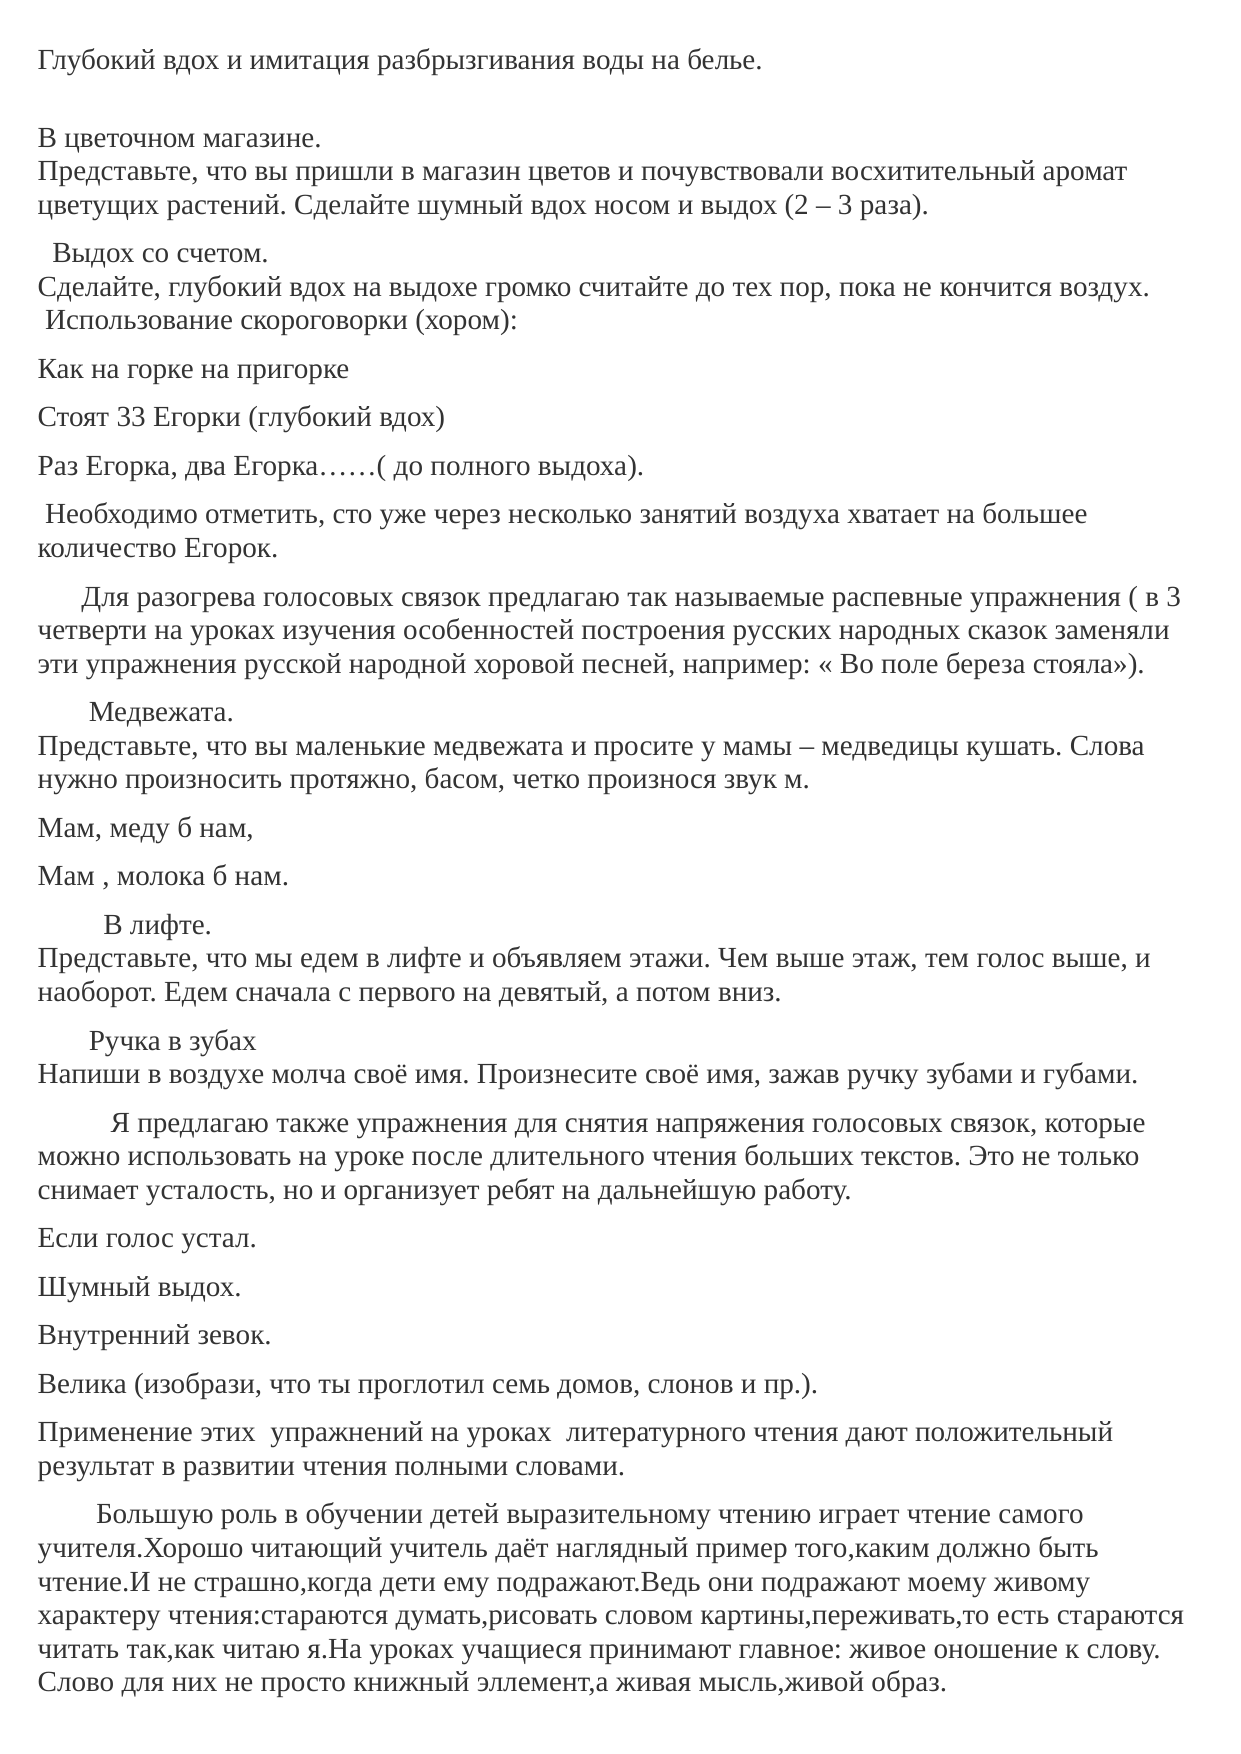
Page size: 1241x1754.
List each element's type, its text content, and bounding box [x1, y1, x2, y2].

text Стоят 33 Егорки (глубокий вдох) [37, 399, 1207, 433]
text Для разогрева голосовых связок предлагаю так называемые распевные упражнения ( в 3 четверти на уроках изучения особенностей построения русских народных сказок заменяли эти упражнения русской народной хоровой песней, например: « Во поле береза стояла»). [37, 579, 1207, 679]
text Ручка в зубах [37, 1023, 1207, 1056]
text Представьте, что мы едем в лифте и объявляем этажи. Чем выше этаж, тем голос выше, и наоборот. Едем сначала с первого на девятый, а потом вниз. [37, 941, 1207, 1008]
text Я предлагаю также упражнения для снятия напряжения голосовых связок, которые можно использовать на уроке после длительного чтения больших текстов. Это не только снимает усталость, но и организует ребят на дальнейшую работу. [37, 1105, 1207, 1205]
text Использование скороговорки (хором): [37, 302, 1207, 336]
text Глубокий вдох и имитация разбрызгивания воды на белье. [37, 42, 1207, 76]
text Выдох со счетом. [37, 235, 1207, 269]
text Велика (изобрази, что ты проглотил семь домов, слонов и пр.). [37, 1366, 1207, 1399]
text Мам , молока б нам. [37, 858, 1207, 892]
text Как на горке на пригорке [37, 351, 1207, 384]
text Шумный выдох. [37, 1269, 1207, 1302]
text Мам, меду б нам, [37, 810, 1207, 843]
text Применение этих упражнений на уроках литературного чтения дают положительный результат в развитии чтения полными словами. [37, 1414, 1207, 1482]
text Представьте, что вы маленькие медвежата и просите у мамы – медведицы кушать. Слова нужно произносить протяжно, басом, четко произнося звук м. [37, 728, 1207, 795]
text В лифте. [37, 907, 1207, 941]
text Сделайте, глубокий вдох на выдохе громко считайте до тех пор, пока не кончится воздух. [37, 269, 1207, 302]
text Напиши в воздухе молча своё имя. Произнесите своё имя, зажав ручку зубами и губами. [37, 1056, 1207, 1090]
text Раз Егорка, два Егорка……( до полного выдоха). [37, 448, 1207, 482]
text Внутренний зевок. [37, 1317, 1207, 1351]
text В цветочном магазине. [37, 120, 1207, 153]
text Если голос устал. [37, 1220, 1207, 1254]
text Необходимо отметить, сто уже через несколько занятий воздуха хватает на большее количество Егорок. [37, 497, 1207, 564]
text Представьте, что вы пришли в магазин цветов и почувствовали восхитительный аромат цветущих растений. Сделайте шумный вдох носом и выдох (2 – 3 раза). [37, 153, 1207, 220]
text Большую роль в обучении детей выразительному чтению играет чтение самого учителя.Хорошо читающий учитель даёт наглядный пример того,каким должно быть чтение.И не страшно,когда дети ему подражают.Ведь они подражают моему живому характеру чтения:стараются думать,рисовать словом картины,переживать,то есть стараются читать так,как читаю я.На уроках учащиеся принимают главное: живое оношение к слову. Слово для них не просто книжный эллемент,а живая мысль,живой образ. [37, 1497, 1207, 1698]
text Медвежата. [37, 694, 1207, 728]
